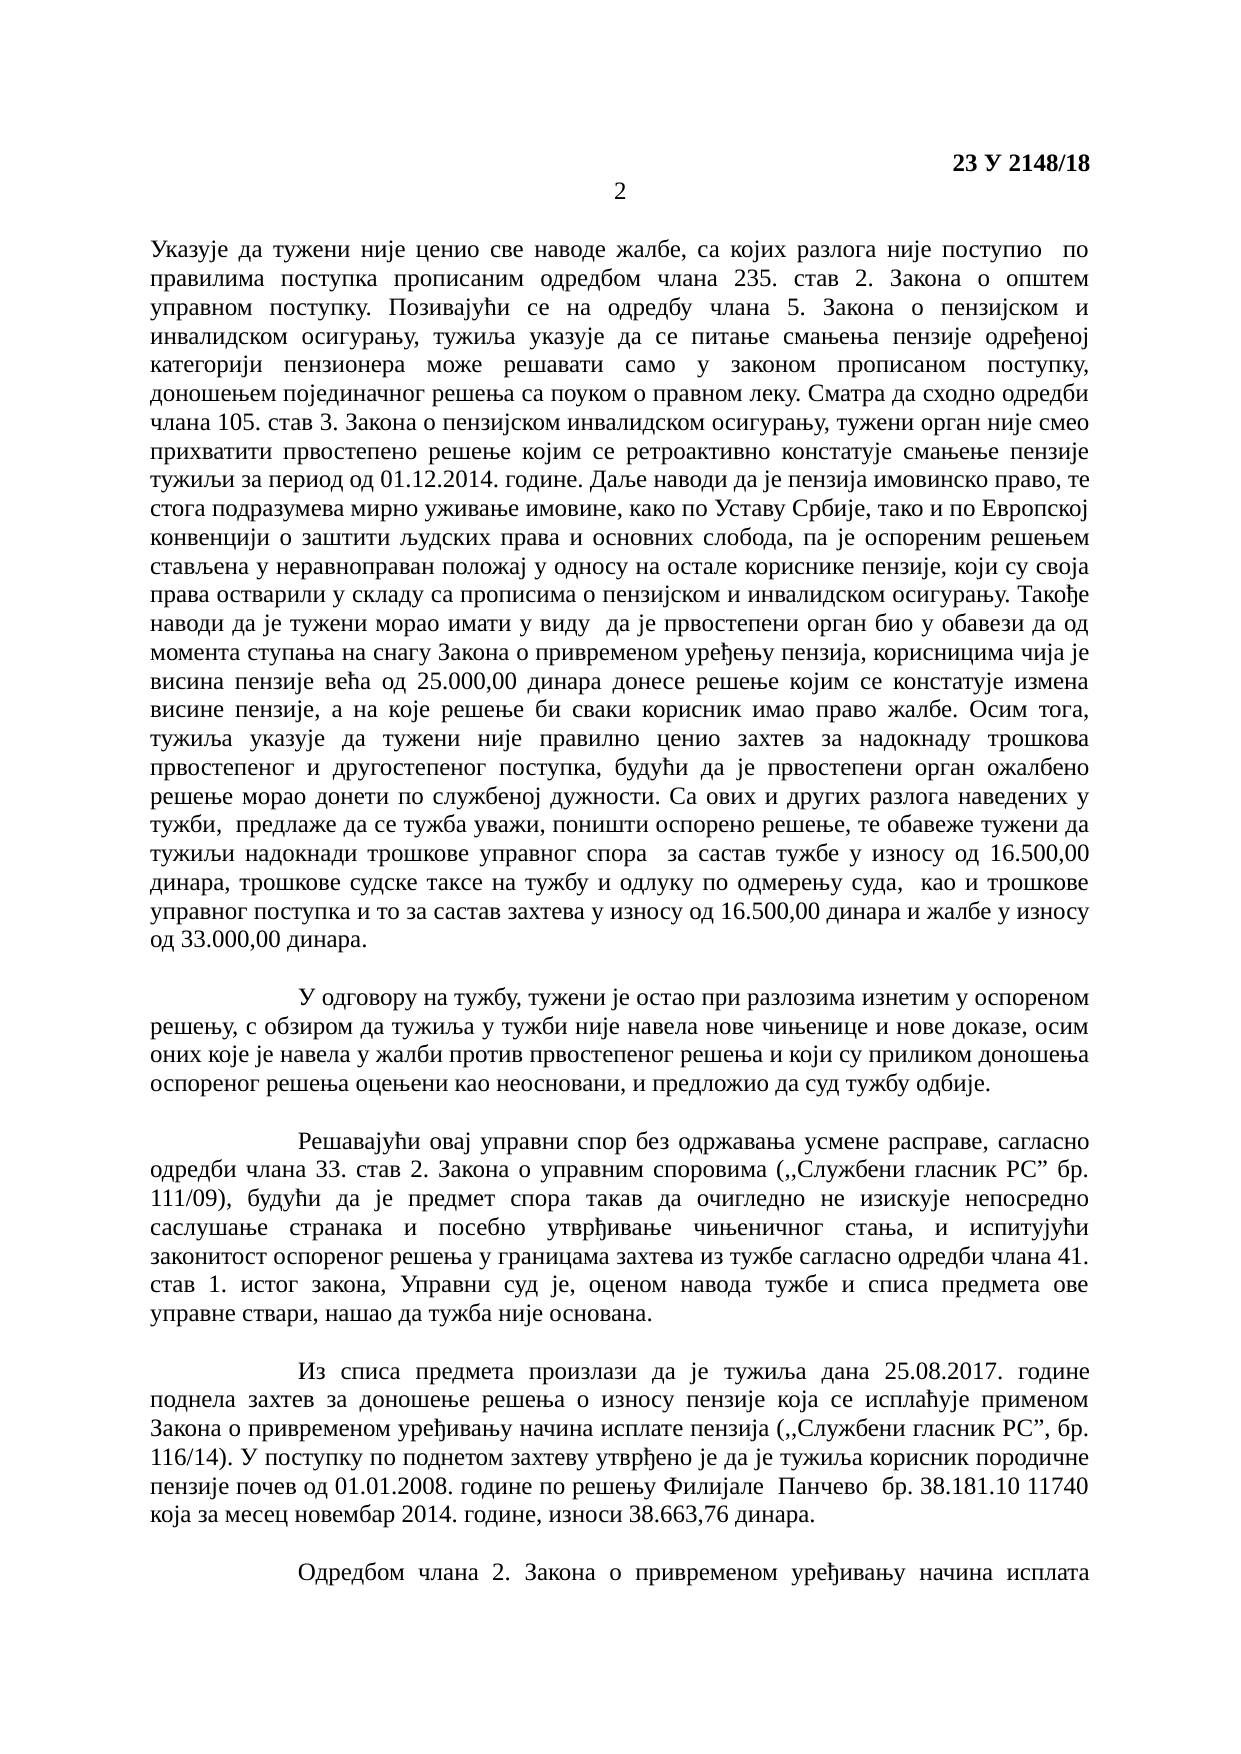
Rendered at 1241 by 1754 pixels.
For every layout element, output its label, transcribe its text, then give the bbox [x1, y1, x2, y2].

text Одредбом члана 2. Закона о привременом уређивању начина исплата [150, 1557, 1090, 1586]
text Из списа предмета произлази да је тужиља дана 25.08.2017. године поднела захтев за доношење решења о износу пензије која се исплаћује применом Закона о привременом уређивању начина исплате пензија (,,Службени гласник РС”, бр. 116/14). У поступку по поднетом захтеву утврђено је да је тужиља корисник породичне пензије почев од 01.01.2008. године по решењу Филијале Панчево бр. 38.181.10 11740 која за месец новембар 2014. године, износи 38.663,76 динара. [150, 1356, 1090, 1528]
text Решавајући овај управни спор без одржавања усмене расправе, сагласно одредби члана 33. став 2. Закона о управним споровима (,,Службени гласник РС” бр. 111/09), будући да је предмет спора такав да очигледно не изискује непосредно саслушање странака и посебно утврђивање чињеничног стања, и испитујући законитост оспореног решења у границама захтева из тужбе сагласно одредби члана 41. став 1. истог закона, Управни суд је, оценом навода тужбе и списа предмета ове управне ствари, нашао да тужба није основана. [150, 1126, 1090, 1327]
text Указује да тужени није ценио све наводе жалбе, са којих разлога није поступио по правилима поступка прописаним одредбом члана 235. став 2. Закона о општем управном поступку. Позивајући се на одредбу члана 5. Закона о пензијском и инвалидском осигурању, тужиља указује да се питање смањења пензије одређеној категорији пензионера може решавати само у законом прописаном поступку, доношењем појединачног решења са поуком о правном леку. Сматра да сходно одредби члана 105. став 3. Закона о пензијском инвалидском осигурању, тужени орган није смео прихватити првостепено решење којим се ретроактивно констатује смањење пензије тужиљи за период од 01.12.2014. године. Даље наводи да је пензија имовинско право, те стога подразумева мирно уживање имовине, како по Уставу Србије, тако и по Европској конвенцији о заштити људских права и основних слобода, па је оспореним решењем стављена у неравноправан положај у односу на остале кориснике пензије, који су своја права остварили у складу са прописима о пензијском и инвалидском осигурању. Такође наводи да је тужени морао имати у виду да је првостепени орган био у обавези да од момента ступања на снагу Закона о привременом уређењу пензија, корисницима чија је висина пензије већа од 25.000,00 динара донесе решење којим се констатује измена висине пензије, а на које решење би сваки корисник имао право жалбе. Осим тога, тужиља указује да тужени није правилно ценио захтев за надокнаду трошкова првостепеног и другостепеног поступка, будући да је првостепени орган ожалбено решење морао донети по службеној дужности. Са ових и других разлога наведених у тужби, предлаже да се тужба уважи, поништи оспорено решење, те обавеже тужени да тужиљи надокнади трошкове управног спора за састав тужбе у износу од 16.500,00 динара, трошкове судске таксе на тужбу и одлуку по одмерењу суда, као и трошкове управног поступка и то за састав захтева у износу од 16.500,00 динара и жалбе у износу од 33.000,00 динара. [150, 234, 1090, 953]
text У одговору на тужбу, тужени је остао при разлозима изнетим у оспореном решењу, с обзиром да тужиља у тужби није навела нове чињенице и нове доказе, осим оних које је навела у жалби против првостепеног решења и који су приликом доношења оспореног решења оцењени као неосновани, и предложио да суд тужбу одбије. [150, 982, 1090, 1097]
